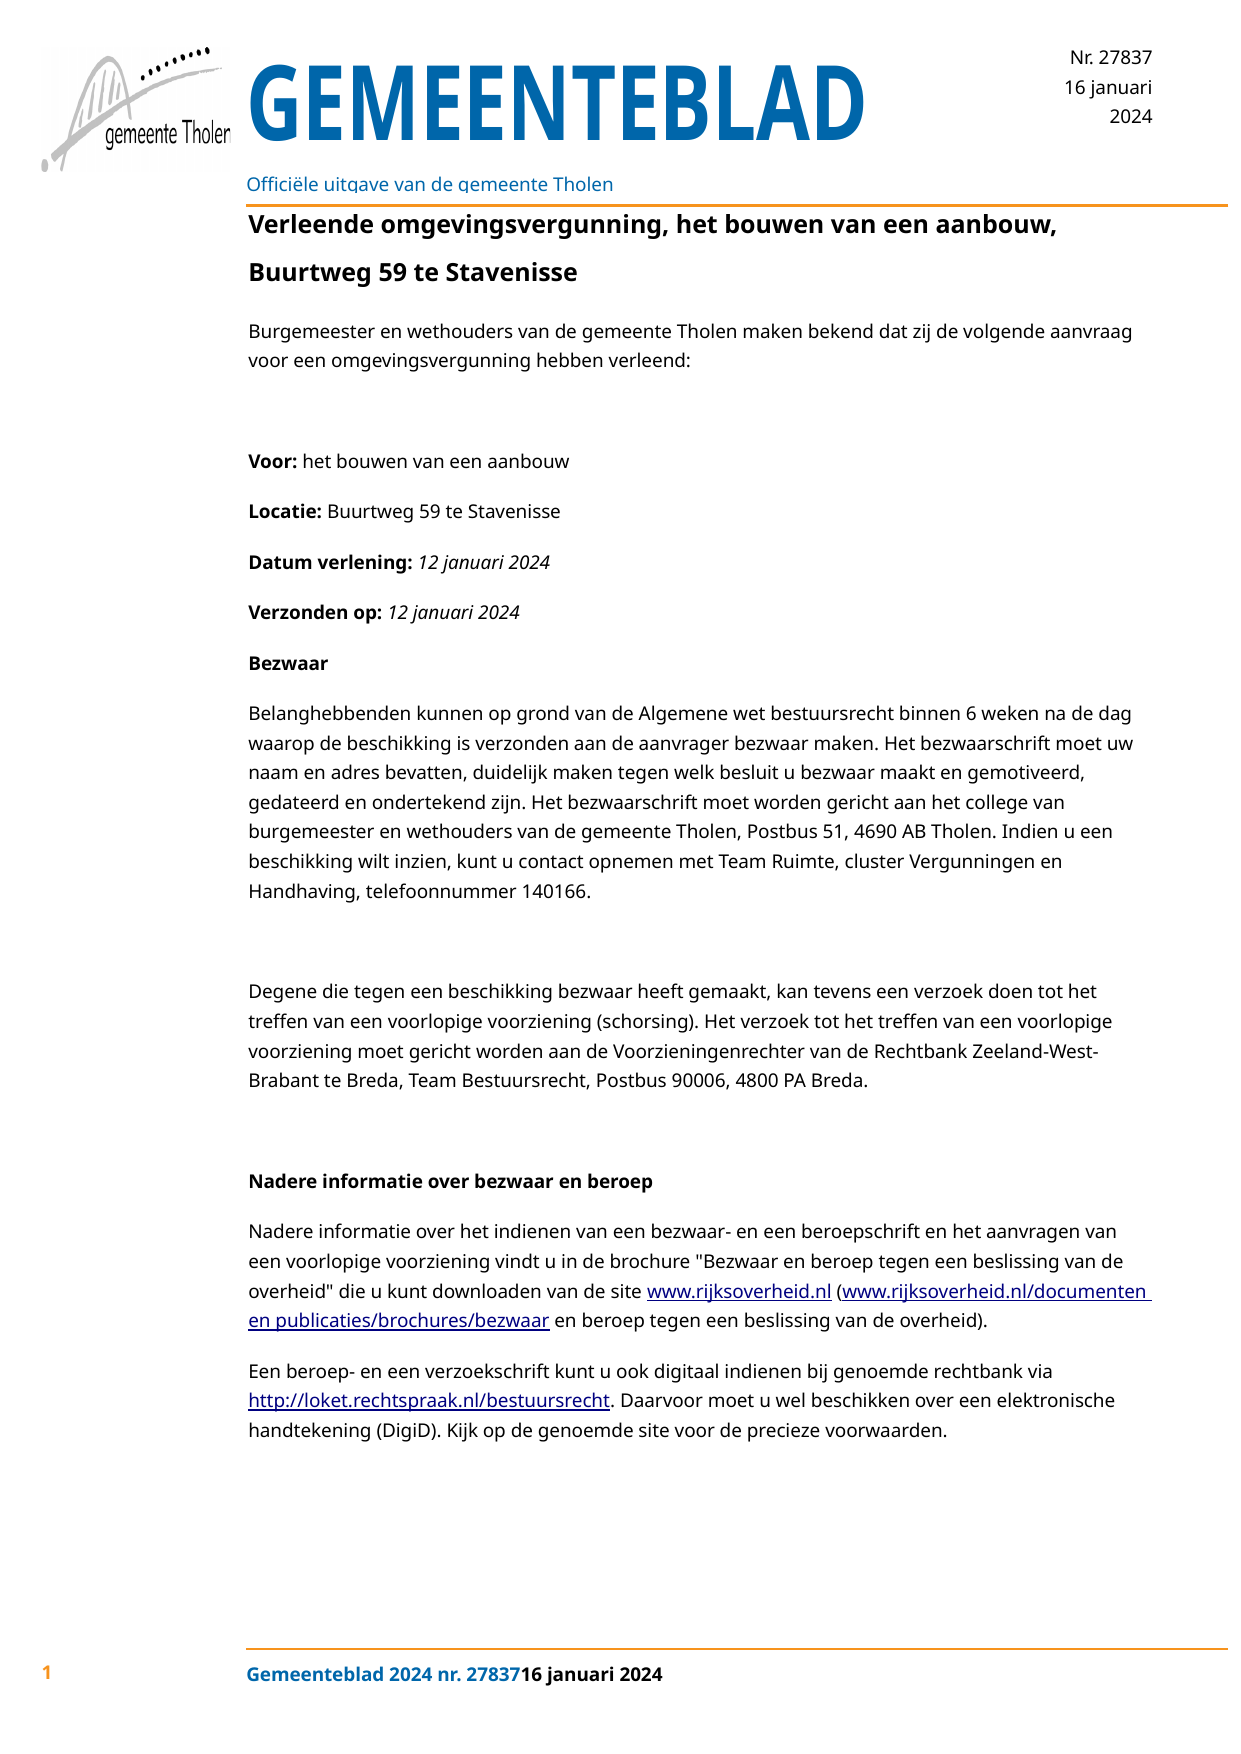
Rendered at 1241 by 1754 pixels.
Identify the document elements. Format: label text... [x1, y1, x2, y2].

text Verzonden op: 12 januari 2024 [248, 599, 1152, 625]
text Degene die tegen een beschikking bezwaar heeft gemaakt, kan tevens een verzoek doen tot het treffen van een voorlopige voorziening (schorsing). Het verzoek tot het treffen van een voorlopige voorziening moet gericht worden aan de Voorzieningenrechter van de Rechtbank Zeeland-West-Brabant te Breda, Team Bestuursrecht, Postbus 90006, 4800 PA Breda. [248, 979, 1152, 1093]
text Een beroep- en een verzoekschrift kunt u ook digitaal indienen bij genoemde rechtbank via http://loket.rechtspraak.nl/bestuursrecht. Daarvoor moet u wel beschikken over een elektronische handtekening (DigiD). Kijk op de genoemde site voor de precieze voorwaarden. [248, 1358, 1152, 1443]
text Datum verlening: 12 januari 2024 [248, 549, 1152, 575]
text Voor: het bouwen van een aanbouw [248, 448, 1152, 474]
text Verleende omgevingsvergunning, het bouwen van een aanbouw, Buurtweg 59 te Stavenisse [248, 207, 1152, 288]
text Bezwaar [248, 650, 1152, 676]
text Burgemeester en wethouders van de gemeente Tholen maken bekend dat zij de volgende aanvraag voor een omgevingsvergunning hebben verleend: [248, 318, 1152, 373]
text Belanghebbenden kunnen op grond van de Algemene wet bestuursrecht binnen 6 weken na de dag waarop de beschikking is verzonden aan de aanvrager bezwaar maken. Het bezwaarschrift moet uw naam en adres bevatten, duidelijk maken tegen welk besluit u bezwaar maakt en gemotiveerd, gedateerd en ondertekend zijn. Het bezwaarschrift moet worden gericht aan het college van burgemeester en wethouders van de gemeente Tholen, Postbus 51, 4690 AB Tholen. Indien u een beschikking wilt inzien, kunt u contact opnemen met Team Ruimte, cluster Vergunningen en Handhaving, telefoonnummer 140166. [248, 700, 1152, 904]
text Nadere informatie over bezwaar en beroep [248, 1168, 1152, 1194]
text Locatie: Buurtweg 59 te Stavenisse [248, 499, 1152, 524]
picture [41, 47, 231, 172]
text Nadere informatie over het indienen van een bezwaar- en een beroepschrift en het aanvragen van een voorlopige voorziening vindt u in de brochure "Bezwaar en beroep tegen een beslissing van de overheid" die u kunt downloaden van de site www.rijksoverheid.nl (www.rijksoverheid.nl/documenten en publicaties/brochures/bezwaar en beroep tegen een beslissing van de overheid). [248, 1219, 1152, 1333]
